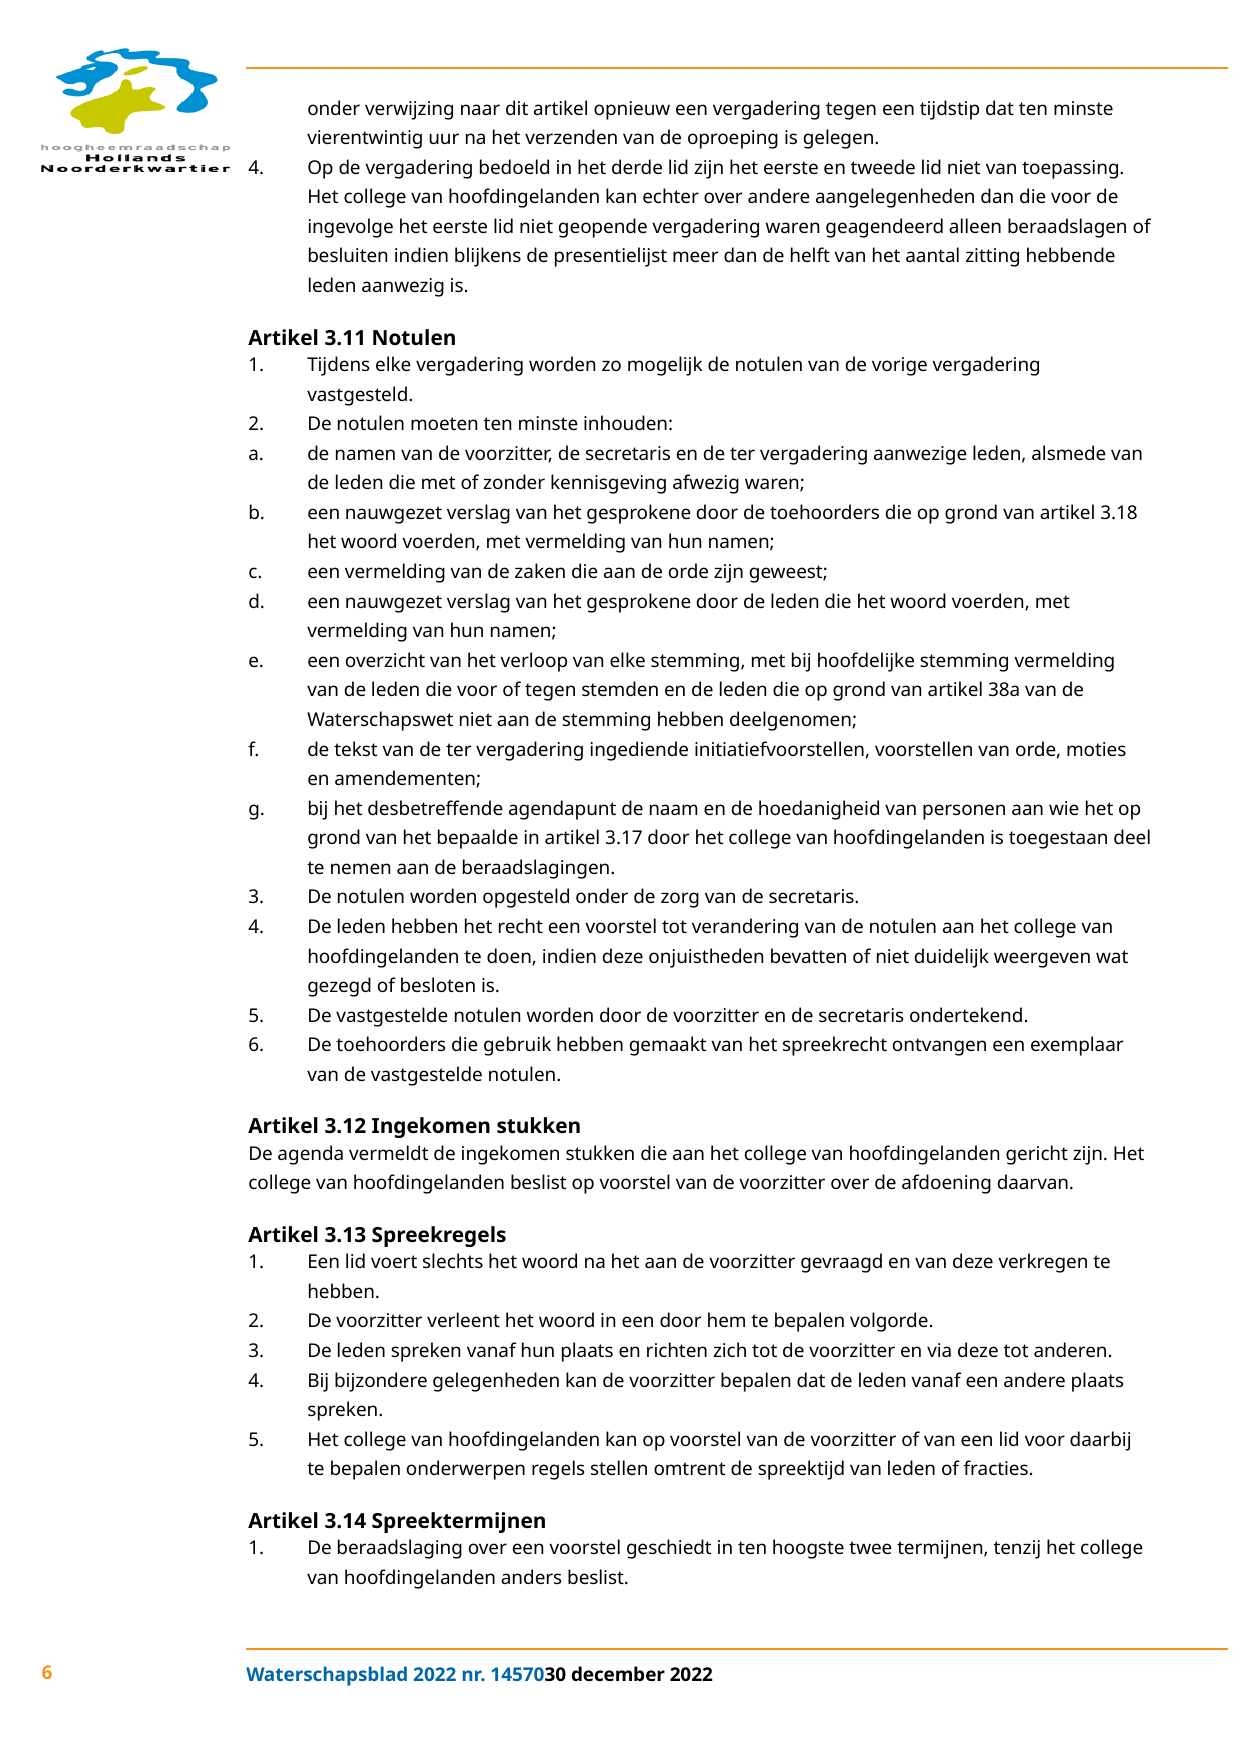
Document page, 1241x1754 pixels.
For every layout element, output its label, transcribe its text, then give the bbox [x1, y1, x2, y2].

list De notulen moeten ten minste inhouden: [248, 410, 1152, 436]
list De notulen worden opgesteld onder de zorg van de secretaris. [248, 884, 1152, 909]
text De agenda vermeldt de ingekomen stukken die aan het college van hoofdingelanden gericht zijn. Het college van hoofdingelanden beslist op voorstel van de voorzitter over de afdoening daarvan. [248, 1140, 1152, 1195]
text Artikel 3.12 Ingekomen stukken [248, 1112, 1152, 1140]
list De toehoorders die gebruik hebben gemaakt van het spreekrecht ontvangen een exemplaar van de vastgestelde notulen. [248, 1032, 1152, 1087]
list de namen van de voorzitter, de secretaris en de ter vergadering aanwezige leden, alsmede van de leden die met of zonder kennisgeving afwezig waren; [248, 440, 1152, 495]
list Het college van hoofdingelanden kan op voorstel van de voorzitter of van een lid voor daarbij te bepalen onderwerpen regels stellen omtrent de spreektijd van leden of fracties. [248, 1426, 1152, 1481]
text Artikel 3.11 Notulen [248, 323, 1152, 351]
list De voorzitter verleent het woord in een door hem te bepalen volgorde. [248, 1308, 1152, 1333]
list Een lid voert slechts het woord na het aan de voorzitter gevraagd en van deze verkregen te hebben. [248, 1248, 1152, 1304]
list De leden hebben het recht een voorstel tot verandering van de notulen aan het college van hoofdingelanden te doen, indien deze onjuistheden bevatten of niet duidelijk weergeven wat gezegd of besloten is. [248, 913, 1152, 998]
list Tijdens elke vergadering worden zo mogelijk de notulen van de vorige vergadering vastgesteld. [248, 351, 1152, 406]
list Bij bijzondere gelegenheden kan de voorzitter bepalen dat de leden vanaf een andere plaats spreken. [248, 1367, 1152, 1422]
list de tekst van de ter vergadering ingediende initiatiefvoorstellen, voorstellen van orde, moties en amendementen; [248, 736, 1152, 791]
list Op de vergadering bedoeld in het derde lid zijn het eerste en tweede lid niet van toepassing. Het college van hoofdingelanden kan echter over andere aangelegenheden dan die voor de ingevolge het eerste lid niet geopende vergadering waren geagendeerd alleen beraadslagen of besluiten indien blijkens de presentielijst meer dan de helft van het aantal zitting hebbende leden aanwezig is. [248, 154, 1152, 298]
text Artikel 3.13 Spreekregels [248, 1220, 1152, 1248]
list onder verwijzing naar dit artikel opnieuw een vergadering tegen een tijdstip dat ten minste vierentwintig uur na het verzenden van de oproeping is gelegen. [248, 95, 1152, 150]
list een nauwgezet verslag van het gesprokene door de leden die het woord voerden, met vermelding van hun namen; [248, 588, 1152, 643]
list een nauwgezet verslag van het gesprokene door de toehoorders die op grond van artikel 3.18 het woord voerden, met vermelding van hun namen; [248, 499, 1152, 554]
list De leden spreken vanaf hun plaats en richten zich tot de voorzitter en via deze tot anderen. [248, 1337, 1152, 1363]
list De vastgestelde notulen worden door de voorzitter en de secretaris ondertekend. [248, 1002, 1152, 1028]
list een overzicht van het verloop van elke stemming, met bij hoofdelijke stemming vermelding van de leden die voor of tegen stemden en de leden die op grond van artikel 38a van de Waterschapswet niet aan de stemming hebben deelgenomen; [248, 647, 1152, 732]
text Artikel 3.14 Spreektermijnen [248, 1506, 1152, 1534]
list bij het desbetreffende agendapunt de naam en de hoedanigheid van personen aan wie het op grond van het bepaalde in artikel 3.17 door het college van hoofdingelanden is toegestaan deel te nemen aan de beraadslagingen. [248, 795, 1152, 880]
list een vermelding van de zaken die aan de orde zijn geweest; [248, 558, 1152, 584]
picture [41, 47, 231, 172]
list De beraadslaging over een voorstel geschiedt in ten hoogste twee termijnen, tenzij het college van hoofdingelanden anders beslist. [248, 1534, 1152, 1590]
